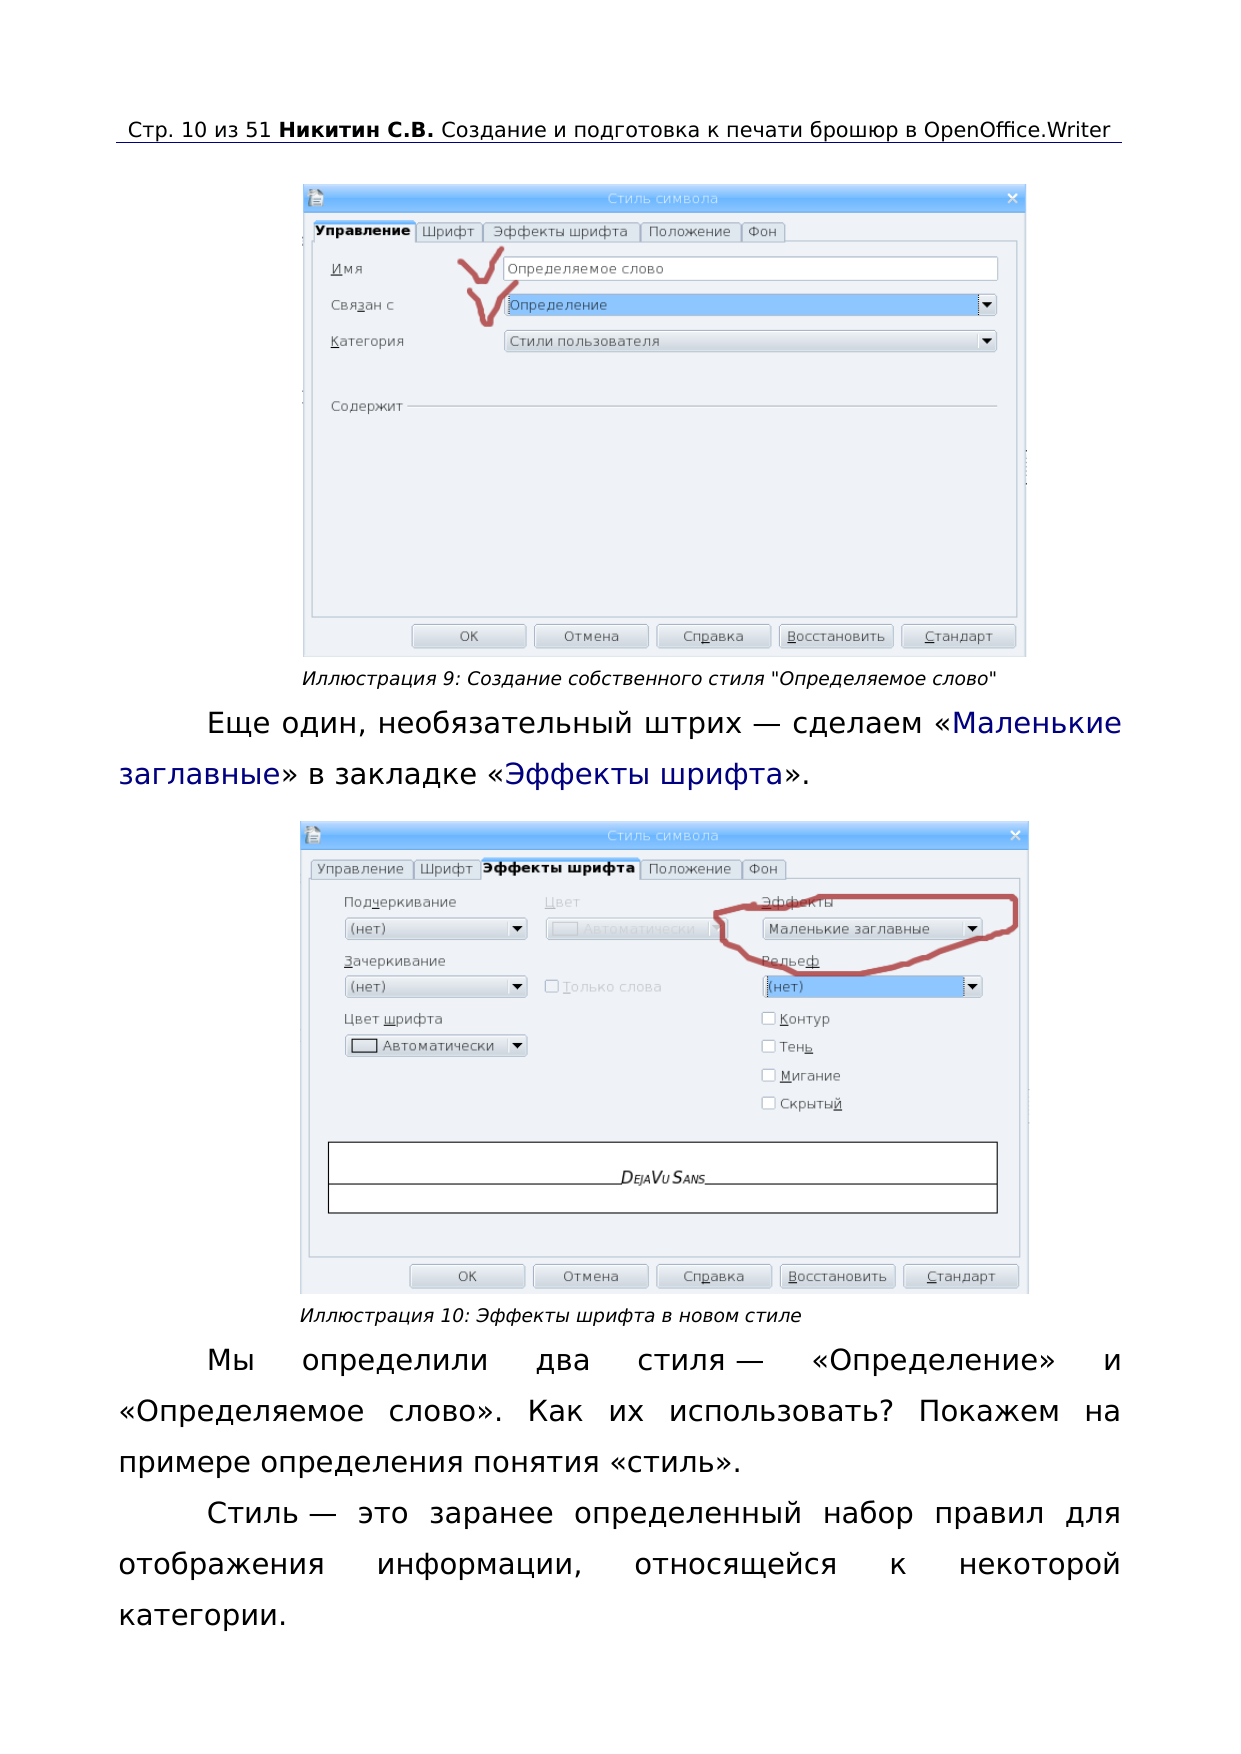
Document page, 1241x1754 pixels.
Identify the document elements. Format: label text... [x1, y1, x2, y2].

text Мы определили два стиля — «Определение» и «Определяемое слово». Как их использовать? Покажем на примере определения понятия «стиль». [118, 1343, 1122, 1479]
text Еще один, необязательный штрих — сделаем «Маленькие заглавные» в закладке «Эффекты шрифта». [118, 707, 1122, 792]
text Иллюстрация 9: Создание собственного стиля "Определяемое слово" [302, 657, 1027, 690]
text Стиль — это заранее определенный набор правил для отображения информации, относящейся к некоторой категории. [118, 1496, 1122, 1632]
picture [302, 184, 1027, 657]
picture [300, 821, 1030, 1294]
text Иллюстрация 10: Эффекты шрифта в новом стиле [300, 1294, 1029, 1326]
